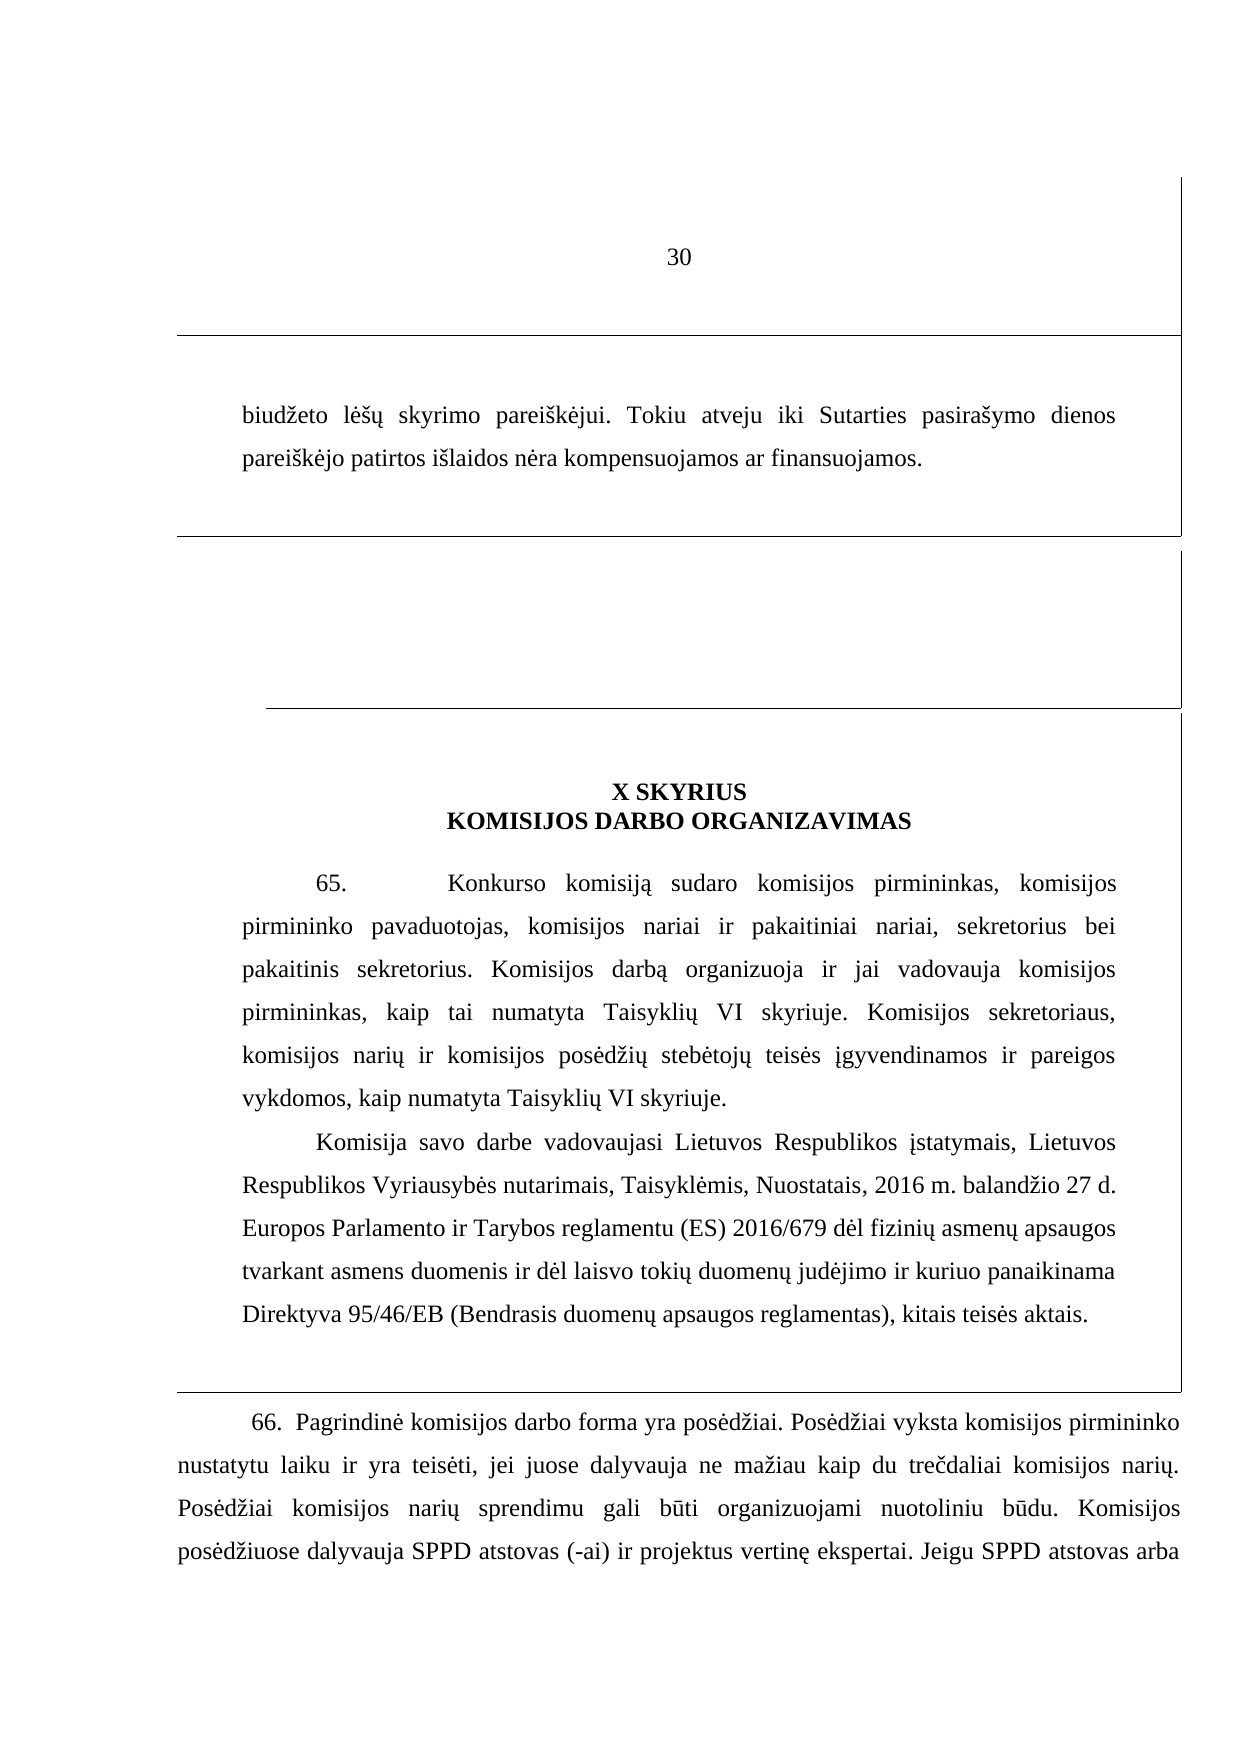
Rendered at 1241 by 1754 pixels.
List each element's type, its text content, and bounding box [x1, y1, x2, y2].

text X SKYRIUS [177, 713, 1181, 803]
text 65. Konkurso komisiją sudaro komisijos pirmininkas, komisijos pirmininko pavaduotojas, komisijos nariai ir pakaitiniai nariai, sekretorius bei pakaitinis sekretorius. Komisijos darbą organizuoja ir jai vadovauja komisijos pirmininkas, kaip tai numatyta Taisyklių VI skyriuje. Komisijos sekretoriaus, komisijos narių ir komisijos posėdžių stebėtojų teisės įgyvendinamos ir pareigos vykdomos, kaip numatyta Taisyklių VI skyriuje. [177, 803, 1181, 1062]
text biudžeto lėšų skyrimo pareiškėjui. Tokiu atveju iki Sutarties pasirašymo dienos pareiškėjo patirtos išlaidos nėra kompensuojamos ar finansuojamos. [177, 335, 1181, 536]
text Komisija savo darbe vadovaujasi Lietuvos Respublikos įstatymais, Lietuvos Respublikos Vyriausybės nutarimais, Taisyklėmis, Nuostatais, 2016 m. balandžio 27 d. Europos Parlamento ir Tarybos reglamentu (ES) 2016/679 dėl fizinių asmenų apsaugos tvarkant asmens duomenis ir dėl laisvo tokių duomenų judėjimo ir kuriuo panaikinama Direktyva 95/46/EB (Bendrasis duomenų apsaugos reglamentas), kitais teisės aktais. [177, 1062, 1181, 1392]
text 66. Pagrindinė komisijos darbo forma yra posėdžiai. Posėdžiai vyksta komisijos pirmininko nustatytu laiku ir yra teisėti, jei juose dalyvauja ne mažiau kaip du trečdaliai komisijos narių. Posėdžiai komisijos narių sprendimu gali būti organizuojami nuotoliniu būdu. Komisijos posėdžiuose dalyvauja SPPD atstovas (-ai) ir projektus vertinę ekspertai. Jeigu SPPD atstovas arba [177, 1407, 1181, 1565]
